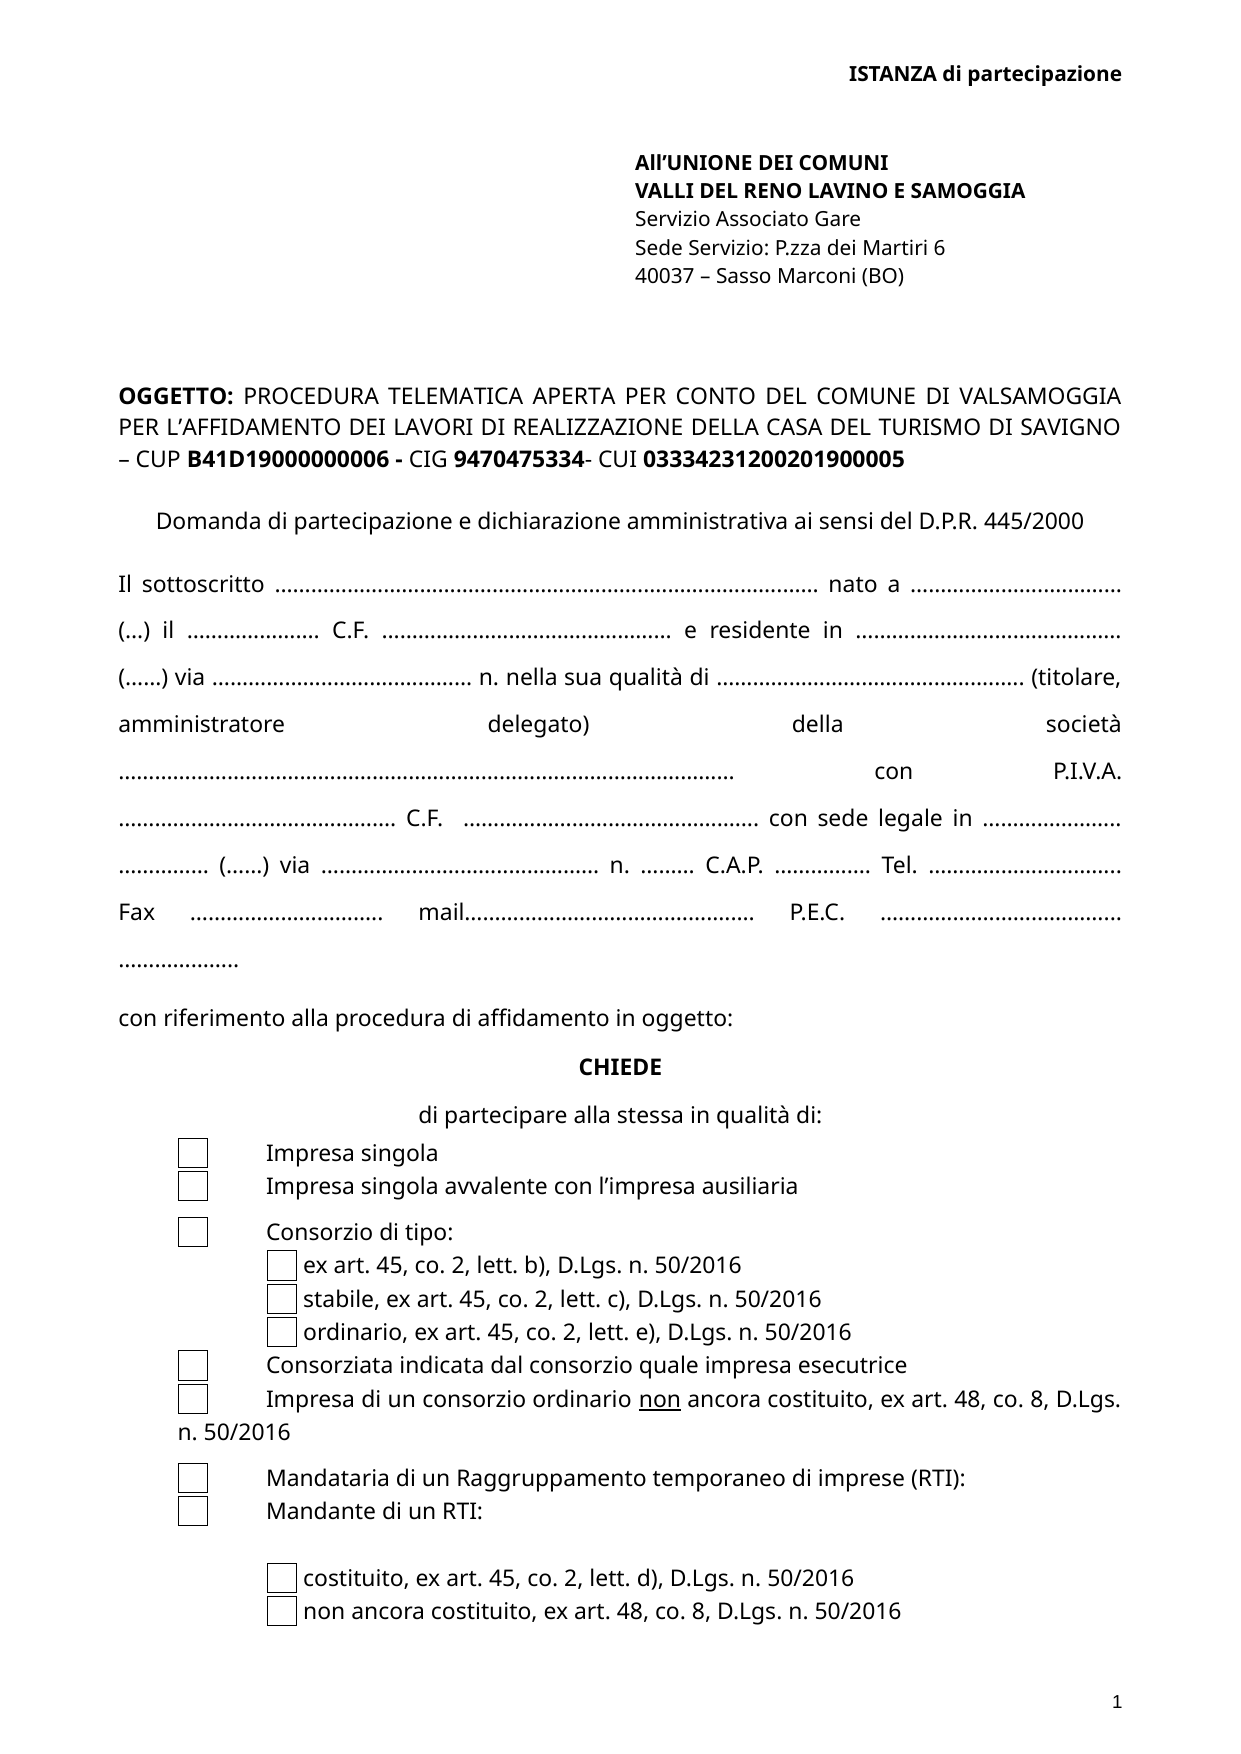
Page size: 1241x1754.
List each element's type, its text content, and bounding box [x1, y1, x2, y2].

text Consorzio di tipo: [177, 1214, 1122, 1247]
text CHIEDE [118, 1050, 1122, 1082]
text Servizio Associato Gare [634, 204, 1122, 233]
text Sede Servizio: P.zza dei Martiri 6 [634, 233, 1122, 261]
text stabile, ex art. 45, co. 2, lett. c), D.Lgs. n. 50/2016 [177, 1281, 1122, 1314]
text All’UNIONE DEI COMUNI [634, 148, 1122, 176]
text Impresa singola [177, 1135, 1122, 1168]
text 40037 – Sasso Marconi (BO) [634, 261, 1122, 290]
text costituito, ex art. 45, co. 2, lett. d), D.Lgs. n. 50/2016 [177, 1560, 1122, 1593]
text con riferimento alla procedura di affidamento in oggetto: [118, 1002, 1122, 1033]
text Il sottoscritto ……………………………………………………..………………….…… nato a …………………..………… (…) il …………………. C.F. ………………………………………… e residente in …………………..………………… (……) via ………………..………..………… n. nella sua qualità di ……………………………………….….. (titolare, amministratore delegato) della società ………………………………………………………………………………………… con P.I.V.A. ………………………………………. C.F. …………………………………………. con sede legale in …………………..…………… (……) via ………………..………..…………… n. ……… C.A.P. ………….… Tel. ………………………….. Fax ………………………….. mail……………………………….….……. P.E.C. …………….…………………...……………….. [118, 568, 1122, 974]
text Consorziata indicata dal consorzio quale impresa esecutrice [177, 1347, 1122, 1381]
text ex art. 45, co. 2, lett. b), D.Lgs. n. 50/2016 [177, 1247, 1122, 1281]
text Impresa di un consorzio ordinario non ancora costituito, ex art. 48, co. 8, D.Lgs. n. 50/2016 [177, 1381, 1122, 1447]
text OGGETTO: PROCEDURA TELEMATICA APERTA PER CONTO DEL COMUNE DI VALSAMOGGIA PER L’AFFIDAMENTO DEI LAVORI DI REALIZZAZIONE DELLA CASA DEL TURISMO DI SAVIGNO – CUP B41D19000000006 - CIG 9470475334- CUI 03334231200201900005 [118, 380, 1122, 474]
text ordinario, ex art. 45, co. 2, lett. e), D.Lgs. n. 50/2016 [177, 1314, 1122, 1347]
text Impresa singola avvalente con l’impresa ausiliaria [177, 1168, 1122, 1201]
text Mandataria di un Raggruppamento temporaneo di imprese (RTI): [177, 1460, 1122, 1493]
text di partecipare alla stessa in qualità di: [118, 1099, 1122, 1130]
text VALLI DEL RENO LAVINO E SAMOGGIA [634, 176, 1122, 204]
text Domanda di partecipazione e dichiarazione amministrativa ai sensi del D.P.R. 445/2000 [118, 505, 1122, 536]
text non ancora costituito, ex art. 48, co. 8, D.Lgs. n. 50/2016 [177, 1593, 1122, 1626]
text Mandante di un RTI: [177, 1493, 1122, 1526]
